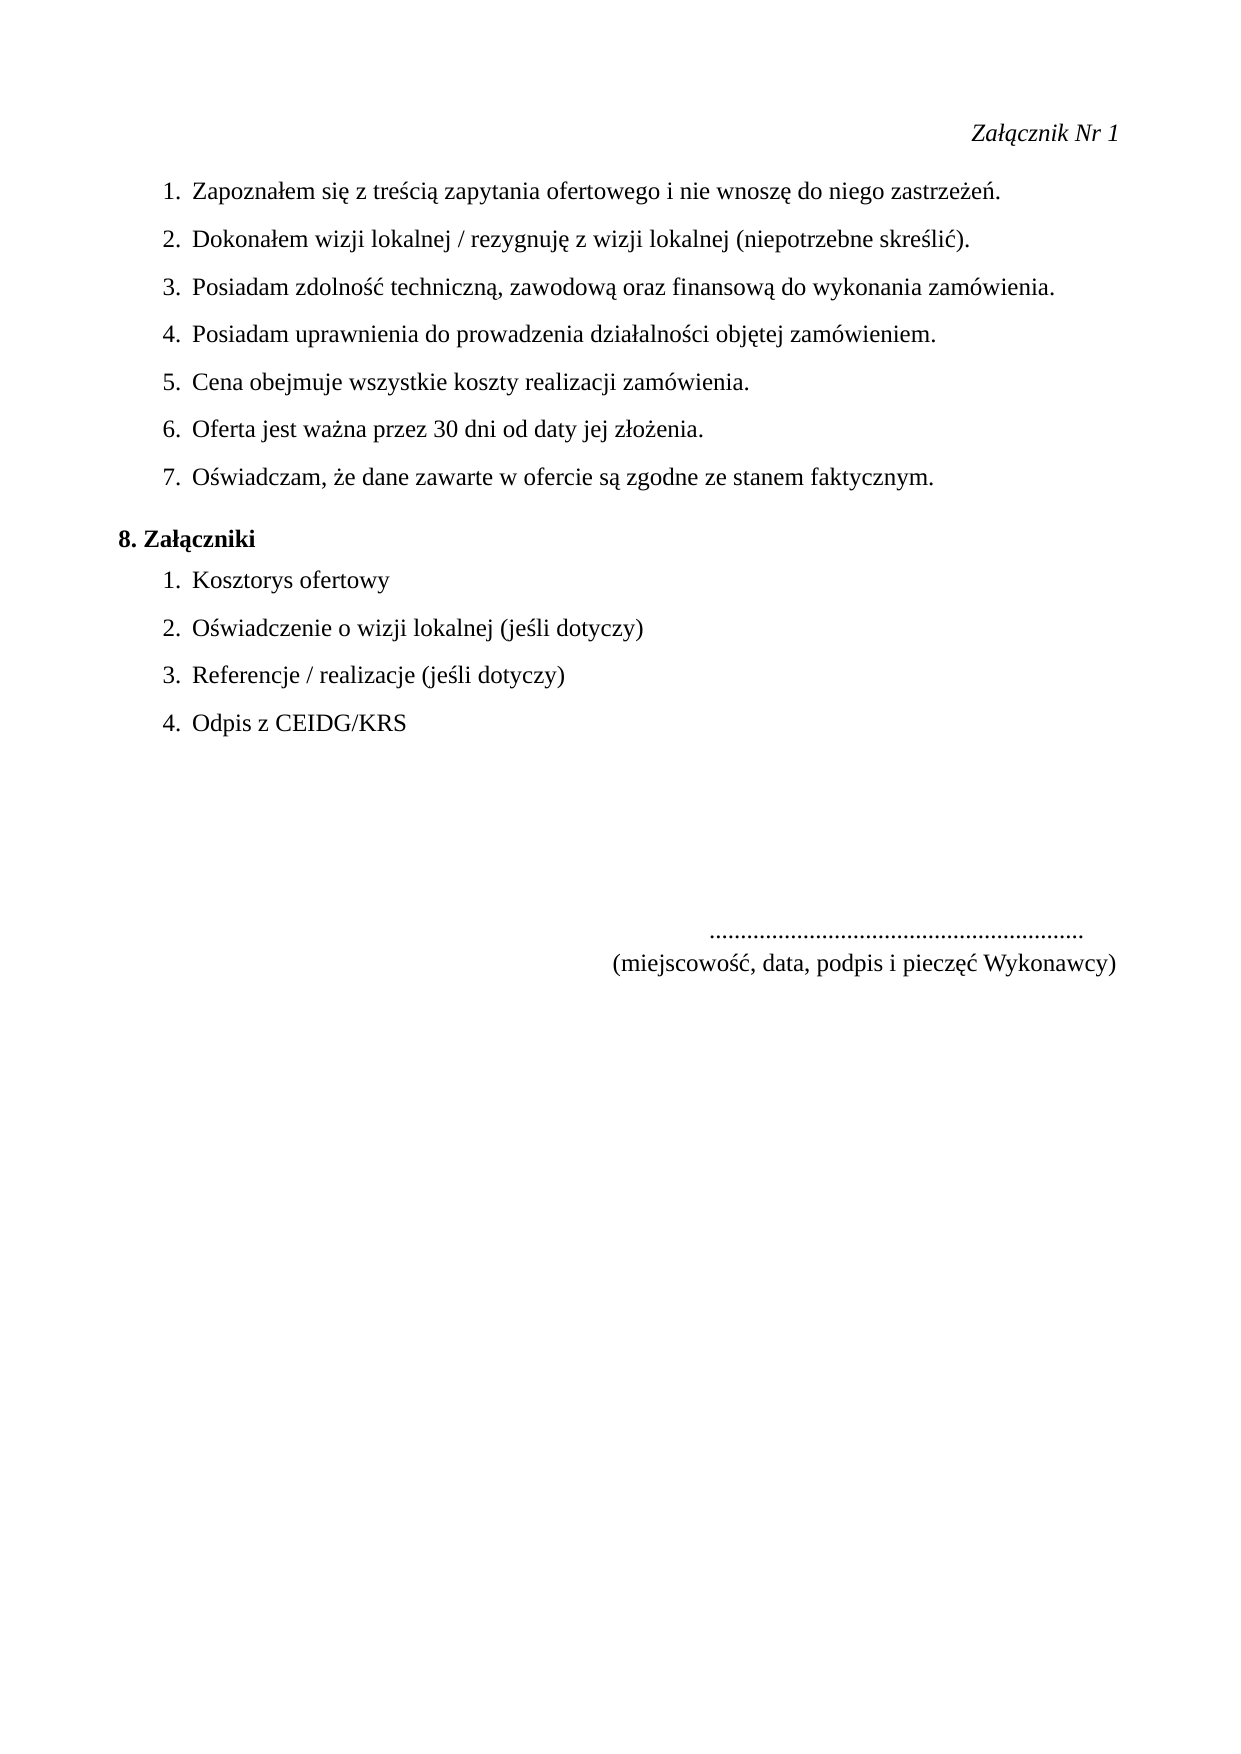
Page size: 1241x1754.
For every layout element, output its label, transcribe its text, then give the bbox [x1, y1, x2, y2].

list Oferta jest ważna przez 30 dni od daty jej złożenia. [162, 414, 1122, 443]
list Referencje / realizacje (jeśli dotyczy) [162, 661, 1122, 689]
list Oświadczenie o wizji lokalnej (jeśli dotyczy) [162, 613, 1122, 642]
list Oświadczam, że dane zawarte w ofercie są zgodne ze stanem faktycznym. [162, 462, 1122, 491]
list Kosztorys ofertowy [162, 565, 1122, 594]
list Posiadam uprawnienia do prowadzenia działalności objętej zamówieniem. [162, 319, 1122, 348]
list Dokonałem wizji lokalnej / rezygnuję z wizji lokalnej (niepotrzebne skreślić). [162, 224, 1122, 253]
text ............................................................ (miejscowość, data, podpis i pieczęć Wykonawcy) [118, 915, 1122, 977]
list Zapoznałem się z treścią zapytania ofertowego i nie wnoszę do niego zastrzeżeń. [162, 176, 1122, 205]
list Posiadam zdolność techniczną, zawodową oraz finansową do wykonania zamówienia. [162, 272, 1122, 300]
list Cena obejmuje wszystkie koszty realizacji zamówienia. [162, 367, 1122, 396]
list Odpis z CEIDG/KRS [162, 708, 1122, 737]
subtitle 8. Załączniki [118, 524, 1122, 553]
